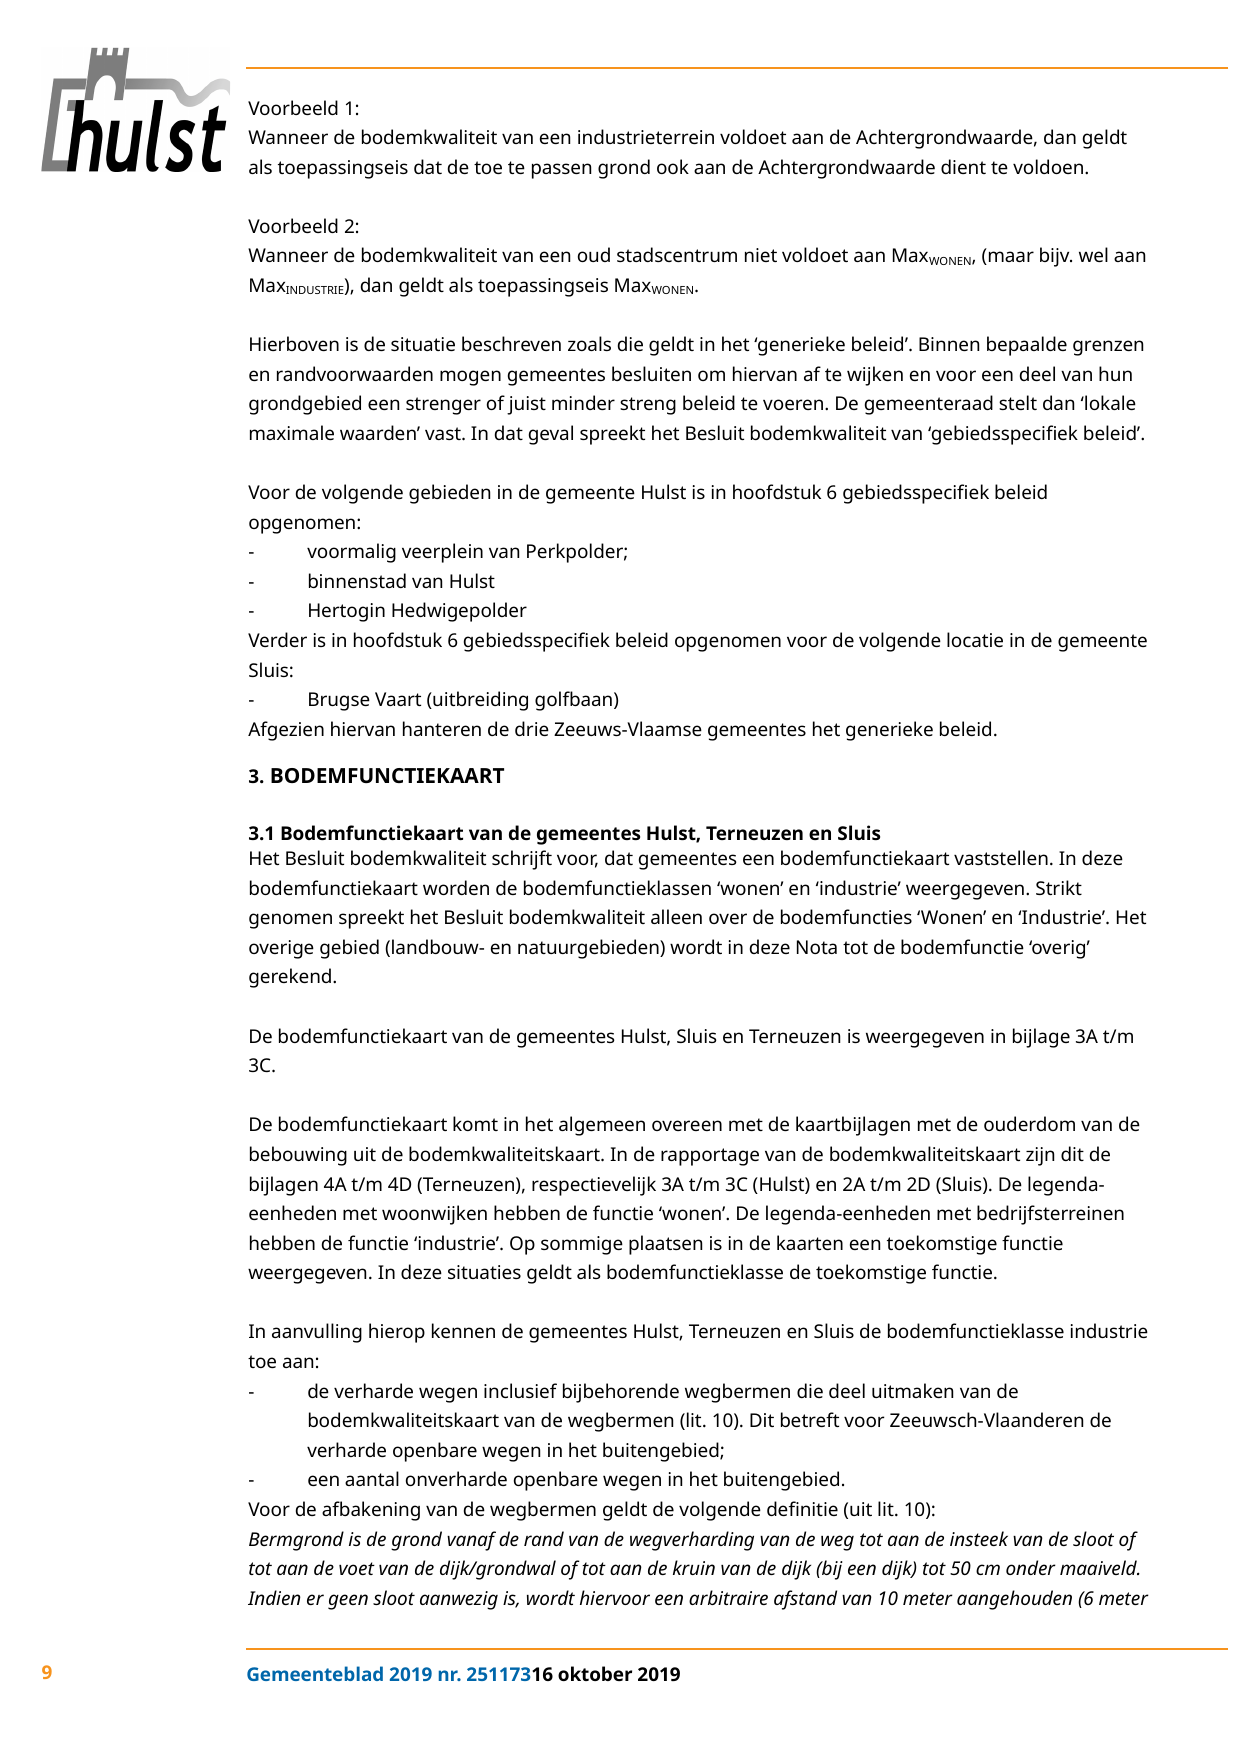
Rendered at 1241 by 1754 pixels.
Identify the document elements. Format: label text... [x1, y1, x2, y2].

list Hertogin Hedwigepolder [248, 598, 1152, 623]
list Brugse Vaart (uitbreiding golfbaan) [248, 686, 1152, 712]
text Wanneer de bodemkwaliteit van een oud stadscentrum niet voldoet aan MaxWONEN, (maar bijv. wel aan MaxINDUSTRIE), dan geldt als toepassingseis MaxWONEN. [248, 243, 1152, 298]
text Voor de afbakening van de wegbermen geldt de volgende definitie (uit lit. 10): [248, 1496, 1152, 1522]
text Verder is in hoofdstuk 6 gebiedsspecifiek beleid opgenomen voor de volgende locatie in de gemeente Sluis: [248, 627, 1152, 683]
text Hierboven is de situatie beschreven zoals die geldt in het ‘generieke beleid’. Binnen bepaalde grenzen en randvoorwaarden mogen gemeentes besluiten om hiervan af te wijken en voor een deel van hun grondgebied een strenger of juist minder streng beleid te voeren. De gemeenteraad stelt dan ‘lokale maximale waarden’ vast. In dat geval spreekt het Besluit bodemkwaliteit van ‘gebiedsspecifiek beleid’. [248, 331, 1152, 446]
text Wanneer de bodemkwaliteit van een industrieterrein voldoet aan de Achtergrondwaarde, dan geldt als toepassingseis dat de toe te passen grond ook aan de Achtergrondwaarde dient te voldoen. [248, 124, 1152, 180]
text Voorbeeld 2: [248, 213, 1152, 239]
text Het Besluit bodemkwaliteit schrijft voor, dat gemeentes een bodemfunctiekaart vaststellen. In deze bodemfunctiekaart worden de bodemfunctieklassen ‘wonen’ en ‘industrie’ weergegeven. Strikt genomen spreekt het Besluit bodemkwaliteit alleen over de bodemfuncties ‘Wonen’ en ‘Industrie’. Het overige gebied (landbouw- en natuurgebieden) wordt in deze Nota tot de bodemfunctie ‘overig’ gerekend. [248, 845, 1152, 989]
list voormalig veerplein van Perkpolder; [248, 538, 1152, 564]
text 3.1 Bodemfunctiekaart van de gemeentes Hulst, Terneuzen en Sluis [248, 820, 1152, 845]
text Voor de volgende gebieden in de gemeente Hulst is in hoofdstuk 6 gebiedsspecifiek beleid opgenomen: [248, 479, 1152, 535]
list de verharde wegen inclusief bijbehorende wegbermen die deel uitmaken van de bodemkwaliteitskaart van de wegbermen (lit. 10). Dit betreft voor Zeeuwsch-Vlaanderen de verharde openbare wegen in het buitengebied; [248, 1378, 1152, 1463]
text De bodemfunctiekaart komt in het algemeen overeen met de kaartbijlagen met de ouderdom van de bebouwing uit de bodemkwaliteitskaart. In de rapportage van de bodemkwaliteitskaart zijn dit de bijlagen 4A t/m 4D (Terneuzen), respectievelijk 3A t/m 3C (Hulst) en 2A t/m 2D (Sluis). De legenda-eenheden met woonwijken hebben de functie ‘wonen’. De legenda-eenheden met bedrijfsterreinen hebben de functie ‘industrie’. Op sommige plaatsen is in de kaarten een toekomstige functie weergegeven. In deze situaties geldt als bodemfunctieklasse de toekomstige functie. [248, 1112, 1152, 1285]
text 3. BODEMFUNCTIEKAART [248, 762, 1152, 790]
text De bodemfunctiekaart van de gemeentes Hulst, Sluis en Terneuzen is weergegeven in bijlage 3A t/m 3C. [248, 1023, 1152, 1078]
list een aantal onverharde openbare wegen in het buitengebied. [248, 1467, 1152, 1492]
text Voorbeeld 1: [248, 95, 1152, 121]
text In aanvulling hierop kennen de gemeentes Hulst, Terneuzen en Sluis de bodemfunctieklasse industrie toe aan: [248, 1319, 1152, 1374]
text Afgezien hiervan hanteren de drie Zeeuws-Vlaamse gemeentes het generieke beleid. [248, 716, 1152, 742]
text Bermgrond is de grond vanaf de rand van de wegverharding van de weg tot aan de insteek van de sloot of tot aan de voet van de dijk/grondwal of tot aan de kruin van de dijk (bij een dijk) tot 50 cm onder maaiveld. Indien er geen sloot aanwezig is, wordt hiervoor een arbitraire afstand van 10 meter aangehouden (6 meter [248, 1526, 1152, 1611]
list binnenstad van Hulst [248, 568, 1152, 594]
picture [41, 47, 231, 172]
